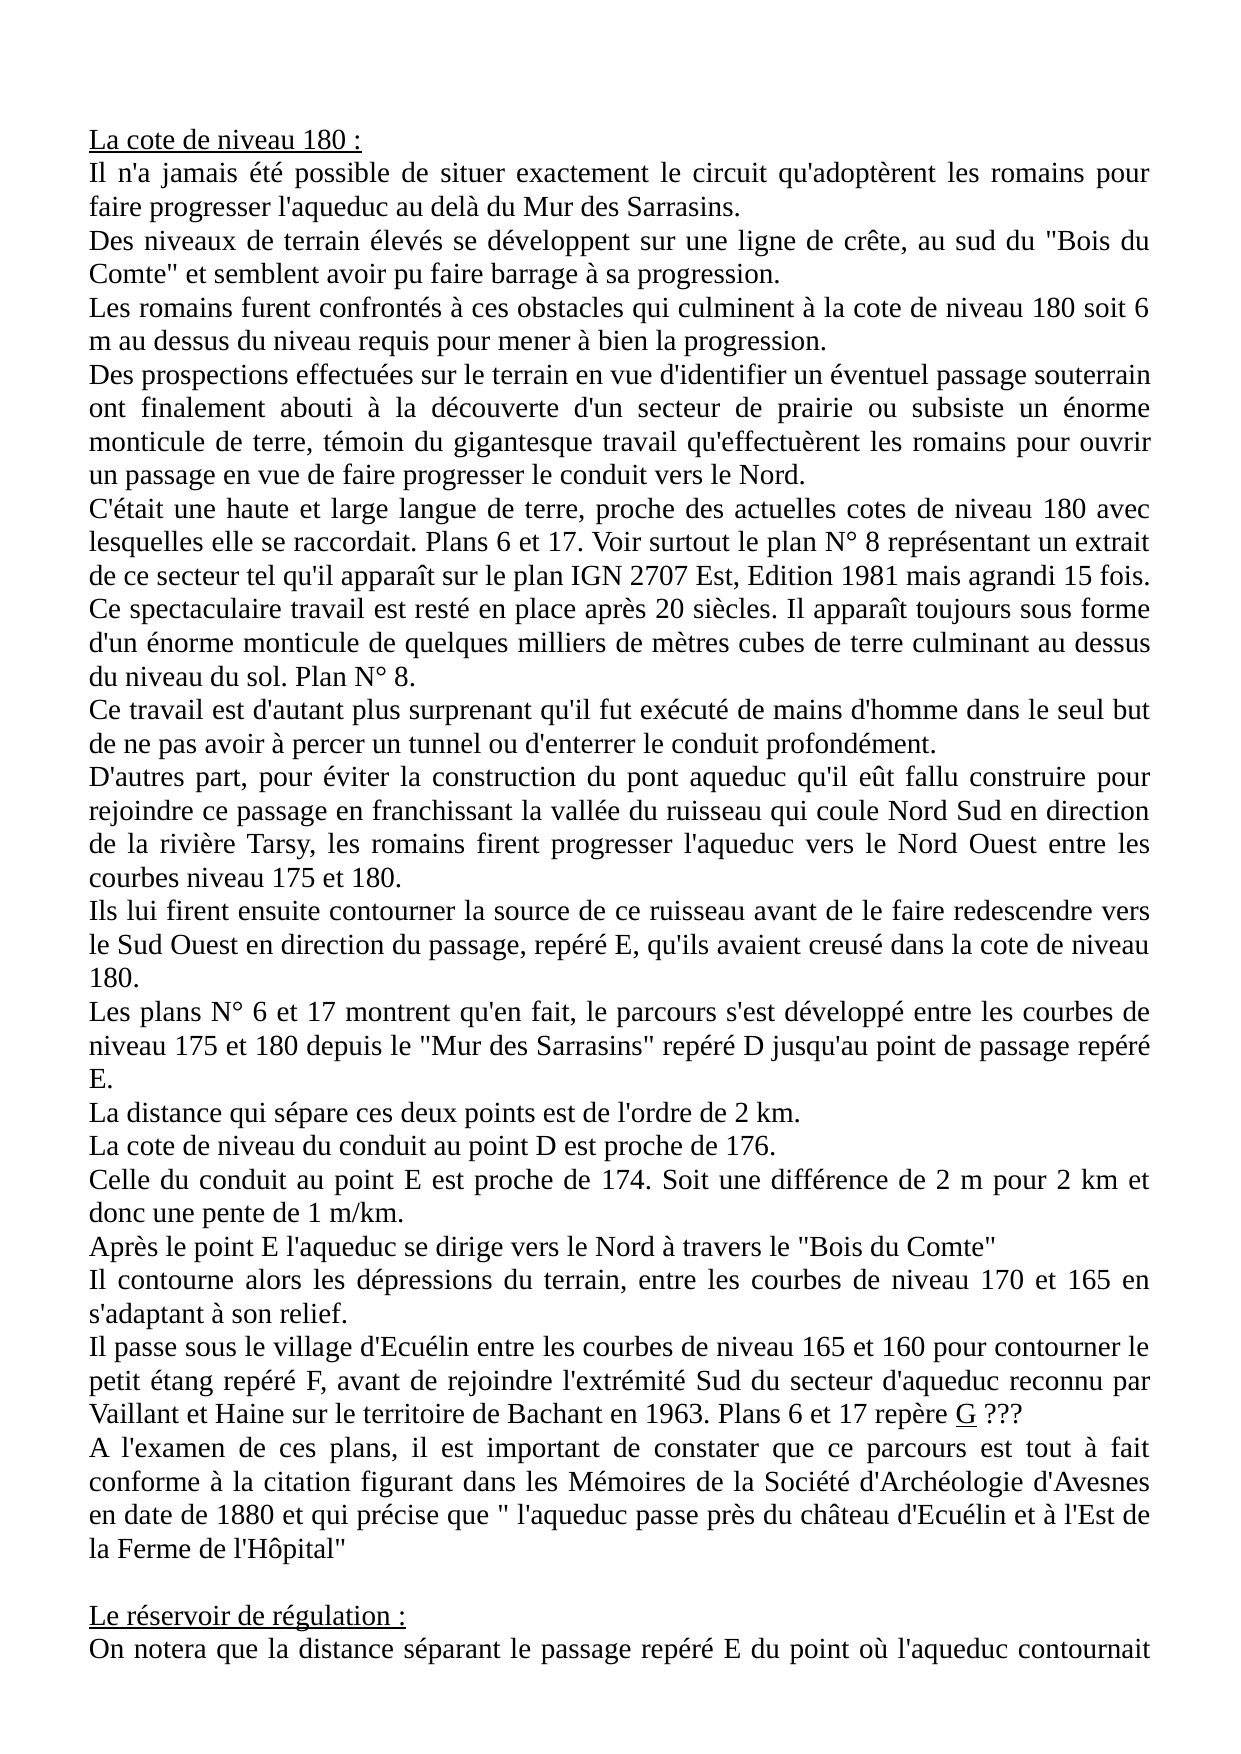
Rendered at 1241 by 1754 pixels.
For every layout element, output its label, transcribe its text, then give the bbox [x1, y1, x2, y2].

text Après le point E l'aqueduc se dirige vers le Nord à travers le "Bois du Comte" [88, 1229, 1152, 1262]
text Il contourne alors les dépressions du terrain, entre les courbes de niveau 170 et 165 en s'adaptant à son relief. [88, 1262, 1152, 1329]
text Il n'a jamais été possible de situer exactement le circuit qu'adoptèrent les romains pour faire progresser l'aqueduc au delà du Mur des Sarrasins. [88, 156, 1152, 223]
text Les romains furent confrontés à ces obstacles qui culminent à la cote de niveau 180 soit 6 m au dessus du niveau requis pour mener à bien la progression. [88, 290, 1152, 357]
text Il passe sous le village d'Ecuélin entre les courbes de niveau 165 et 160 pour contourner le petit étang repéré F, avant de rejoindre l'extrémité Sud du secteur d'aqueduc reconnu par Vaillant et Haine sur le territoire de Bachant en 1963. Plans 6 et 17 repère G ??? [88, 1329, 1152, 1430]
text Des prospections effectuées sur le terrain en vue d'identifier un éventuel passage souterrain ont finalement abouti à la découverte d'un secteur de prairie ou subsiste un énorme monticule de terre, témoin du gigantesque travail qu'effectuèrent les romains pour ouvrir un passage en vue de faire progresser le conduit vers le Nord. [88, 357, 1152, 491]
text Ils lui firent ensuite contourner la source de ce ruisseau avant de le faire redescendre vers le Sud Ouest en direction du passage, repéré E, qu'ils avaient creusé dans la cote de niveau 180. [88, 893, 1152, 994]
text La distance qui sépare ces deux points est de l'ordre de 2 km. [88, 1095, 1152, 1128]
text D'autres part, pour éviter la construction du pont aqueduc qu'il eût fallu construire pour rejoindre ce passage en franchissant la vallée du ruisseau qui coule Nord Sud en direction de la rivière Tarsy, les romains firent progresser l'aqueduc vers le Nord Ouest entre les courbes niveau 175 et 180. [88, 759, 1152, 893]
text On notera que la distance séparant le passage repéré E du point où l'aqueduc contournait [88, 1631, 1152, 1665]
text Les plans N° 6 et 17 montrent qu'en fait, le parcours s'est développé entre les courbes de niveau 175 et 180 depuis le "Mur des Sarrasins" repéré D jusqu'au point de passage repéré E. [88, 994, 1152, 1095]
text La cote de niveau du conduit au point D est proche de 176. [88, 1128, 1152, 1162]
text Des niveaux de terrain élevés se développent sur une ligne de crête, au sud du "Bois du Comte" et semblent avoir pu faire barrage à sa progression. [88, 223, 1152, 290]
text Ce travail est d'autant plus surprenant qu'il fut exécuté de mains d'homme dans le seul but de ne pas avoir à percer un tunnel ou d'enterrer le conduit profondément. [88, 692, 1152, 759]
text C'était une haute et large langue de terre, proche des actuelles cotes de niveau 180 avec lesquelles elle se raccordait. Plans 6 et 17. Voir surtout le plan N° 8 représentant un extrait de ce secteur tel qu'il apparaît sur le plan IGN 2707 Est, Edition 1981 mais agrandi 15 fois. [88, 491, 1152, 592]
text Le réservoir de régulation : [88, 1598, 1152, 1631]
text Ce spectaculaire travail est resté en place après 20 siècles. Il apparaît toujours sous forme d'un énorme monticule de quelques milliers de mètres cubes de terre culminant au dessus du niveau du sol. Plan N° 8. [88, 592, 1152, 692]
text Celle du conduit au point E est proche de 174. Soit une différence de 2 m pour 2 km et donc une pente de 1 m/km. [88, 1162, 1152, 1229]
text La cote de niveau 180 : [88, 122, 1152, 156]
text A l'examen de ces plans, il est important de constater que ce parcours est tout à fait conforme à la citation figurant dans les Mémoires de la Société d'Archéologie d'Avesnes en date de 1880 et qui précise que " l'aqueduc passe près du château d'Ecuélin et à l'Est de la Ferme de l'Hôpital" [88, 1430, 1152, 1564]
